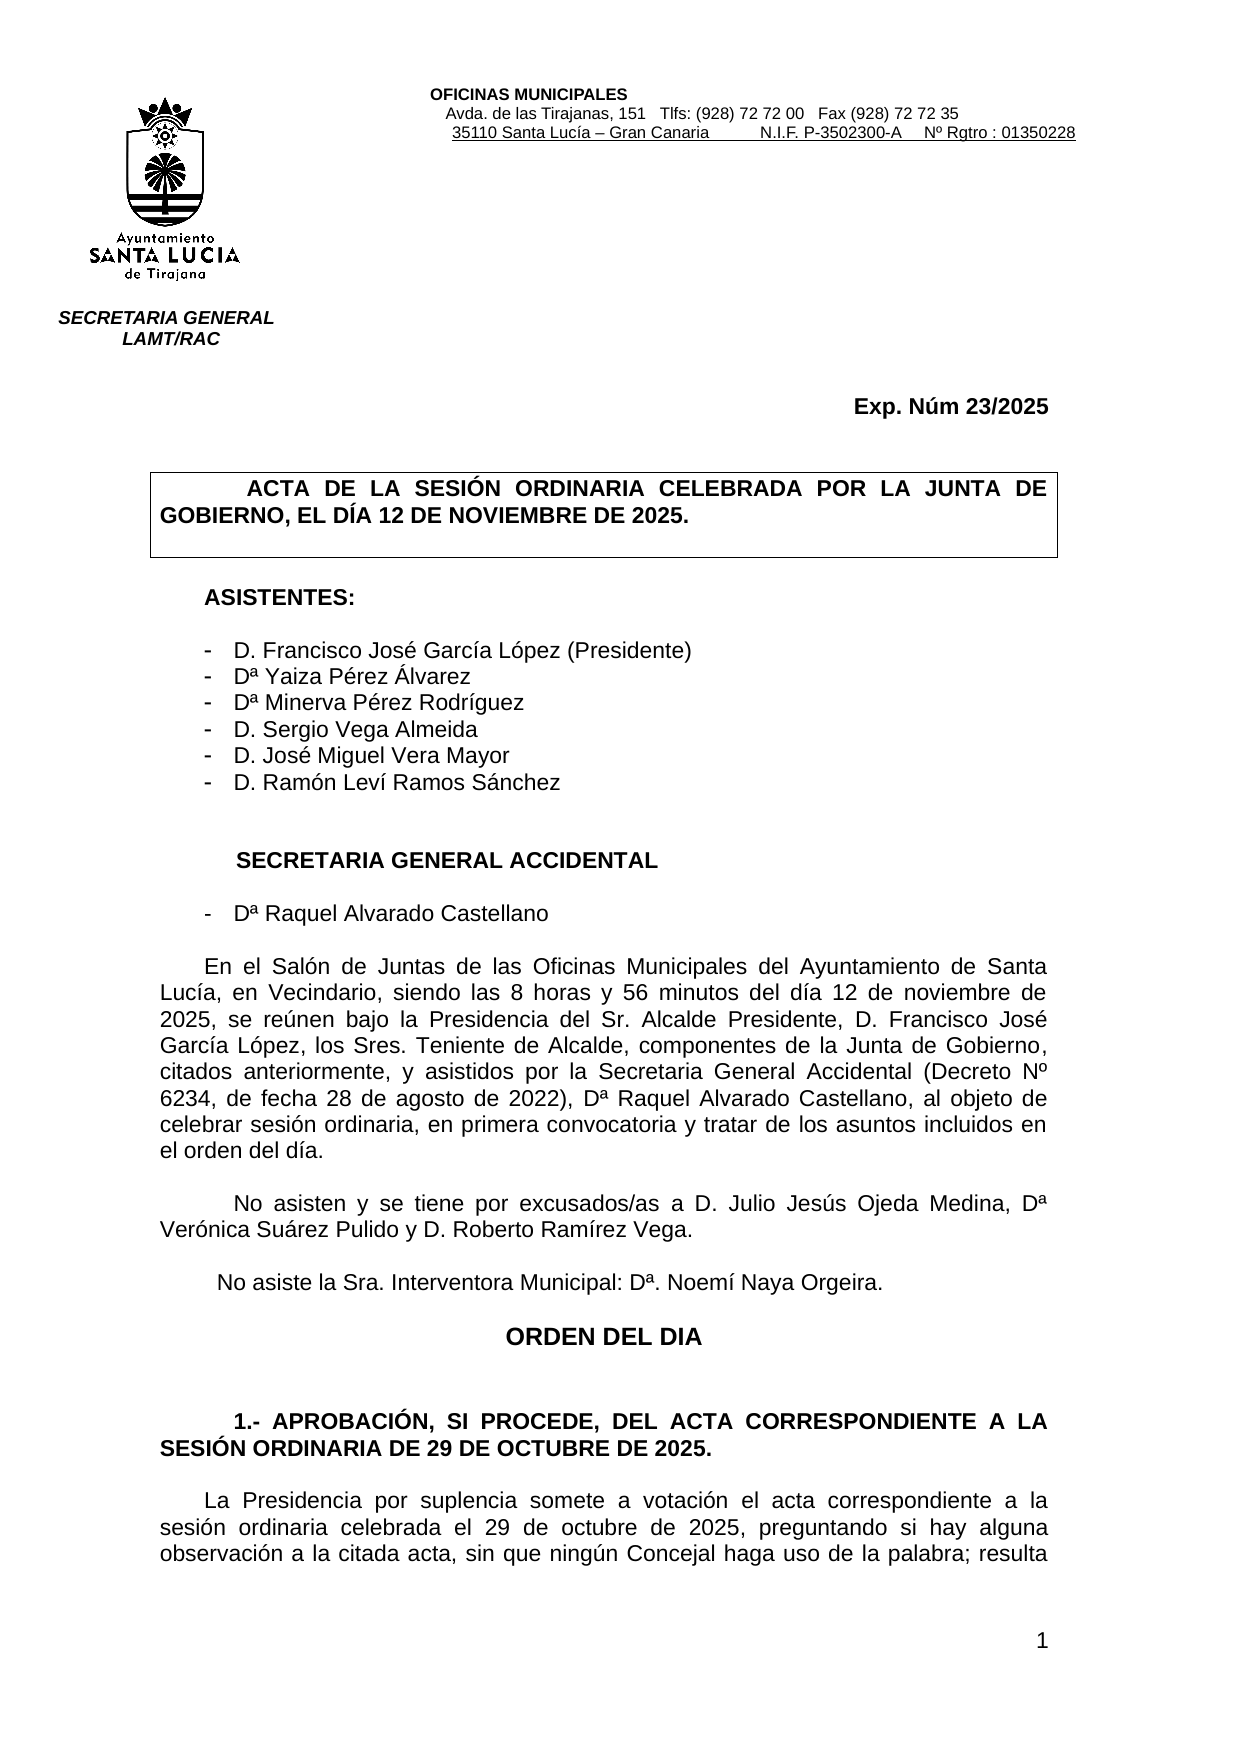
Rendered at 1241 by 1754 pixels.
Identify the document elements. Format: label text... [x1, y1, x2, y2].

list Dª Yaiza Pérez Álvarez [159, 663, 1045, 689]
text No asisten y se tiene por excusados/as a D. Julio Jesús Ojeda Medina, Dª Verónica Suárez Pulido y D. Roberto Ramírez Vega. [159, 1190, 1047, 1243]
text SECRETARIA GENERAL ACCIDENTAL [159, 847, 1048, 874]
text En el Salón de Juntas de las Oficinas Municipales del Ayuntamiento de Santa Lucía, en Vecindario, siendo las 8 horas y 56 minutos del día 12 de noviembre de 2025, se reúnen bajo la Presidencia del Sr. Alcalde Presidente, D. Francisco José García López, los Sres. Teniente de Alcalde, componentes de la Junta de Gobierno, citados anteriormente, y asistidos por la Secretaria General Accidental (Decreto Nº 6234, de fecha 28 de agosto de 2022), Dª Raquel Alvarado Castellano, al objeto de celebrar sesión ordinaria, en primera convocatoria y tratar de los asuntos incluidos en el orden del día. [159, 953, 1047, 1164]
list D. Sergio Vega Almeida [159, 716, 1045, 742]
text ORDEN DEL DIA [159, 1322, 1048, 1351]
text ACTA DE LA SESIÓN ORDINARIA CELEBRADA POR LA JUNTA DE GOBIERNO, EL DÍA 12 DE NOVIEMBRE DE 2025. [151, 473, 1057, 528]
text La Presidencia por suplencia somete a votación el acta correspondiente a la sesión ordinaria celebrada el 29 de octubre de 2025, preguntando si hay alguna observación a la citada acta, sin que ningún Concejal haga uso de la palabra; resulta [159, 1487, 1048, 1566]
text - Dª Raquel Alvarado Castellano [159, 900, 1048, 927]
picture [61, 67, 268, 307]
list D. Francisco José García López (Presidente) [159, 637, 1045, 663]
text No asiste la Sra. Interventora Municipal: Dª. Noemí Naya Orgeira. [159, 1269, 1048, 1296]
text 1.- APROBACIÓN, SI PROCEDE, DEL ACTA CORRESPONDIENTE A LA SESIÓN ORDINARIA DE 29 DE OCTUBRE DE 2025. [159, 1408, 1048, 1461]
list Dª Minerva Pérez Rodríguez [159, 689, 1045, 716]
text ASISTENTES: [159, 584, 1048, 610]
list D. José Miguel Vera Mayor [159, 742, 1045, 768]
list D. Ramón Leví Ramos Sánchez [159, 768, 1045, 795]
text Exp. Núm 23/2025 [159, 393, 1048, 419]
